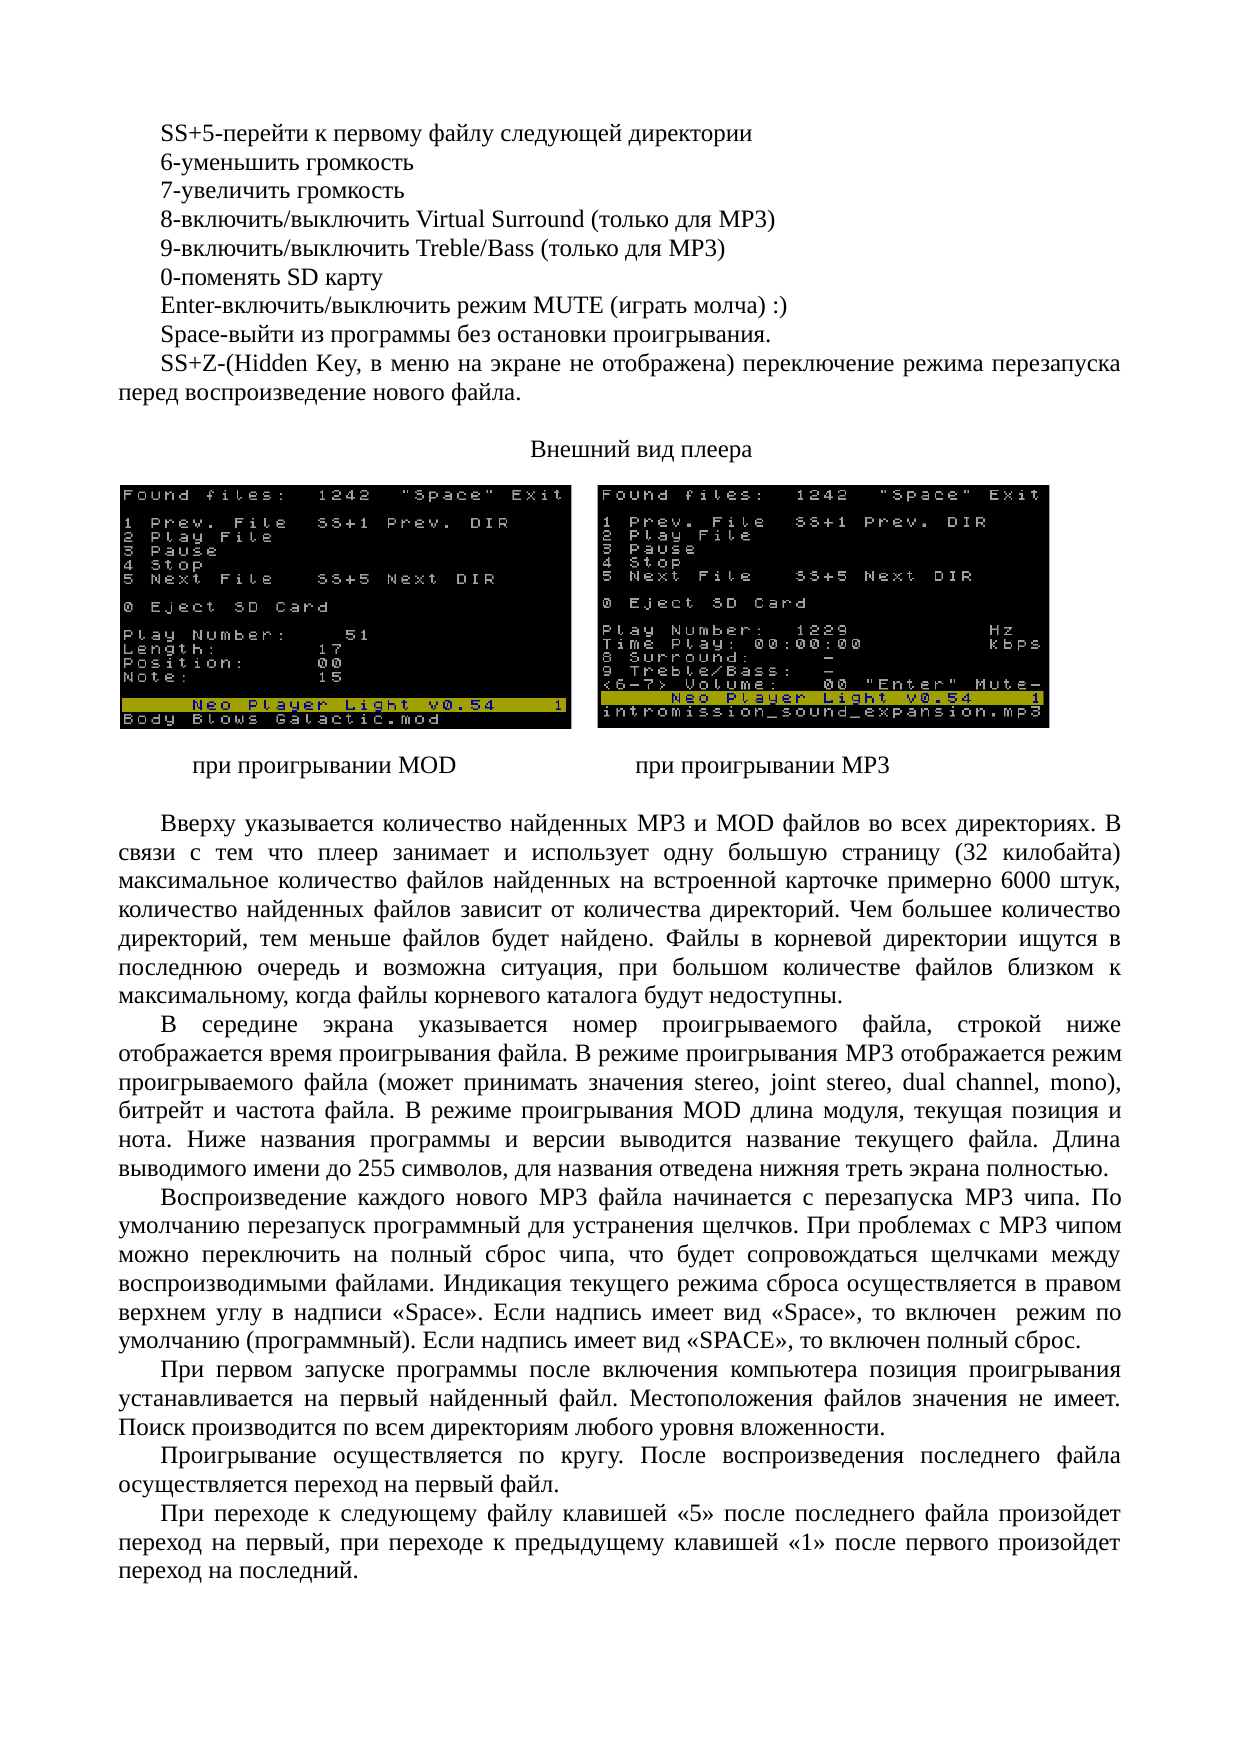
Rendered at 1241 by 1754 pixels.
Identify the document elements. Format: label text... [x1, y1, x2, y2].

text 6-уменьшить громкость [118, 147, 1122, 176]
text 0-поменять SD карту [118, 262, 1122, 291]
text Внешний вид плеера [118, 434, 1122, 463]
text При переходе к следующему файлу клавишей «5» после последнего файла произойдет переход на первый, при переходе к предыдущему клавишей «1» после первого произойдет переход на последний. [118, 1498, 1122, 1584]
text при проигрывании MOD при проигрывании MP3 [118, 463, 1122, 779]
text Enter-включить/выключить режим MUTE (играть молча) :) [118, 291, 1122, 319]
text В середине экрана указывается номер проигрываемого файла, строкой ниже отображается время проигрывания файла. В режиме проигрывания MP3 отображается режим проигрываемого файла (может принимать значения stereo, joint stereo, dual channel, mono), битрейт и частота файла. В режиме проигрывания MOD длина модуля, текущая позиция и нота. Ниже названия программы и версии выводится название текущего файла. Длина выводимого имени до 255 символов, для названия отведена нижняя треть экрана полностью. [118, 1009, 1122, 1182]
picture [120, 485, 572, 729]
text При первом запуске программы после включения компьютера позиция проигрывания устанавливается на первый найденный файл. Местоположения файлов значения не имеет. Поиск производится по всем директориям любого уровня вложенности. [118, 1354, 1122, 1441]
text SS+Z-(Hidden Key, в меню на экране не отображена) переключение режима перезапуска перед воспроизведение нового файла. [118, 348, 1122, 406]
text Вверху указывается количество найденных MP3 и MOD файлов во всех директориях. В связи с тем что плеер занимает и использует одну большую страницу (32 килобайта) максимальное количество файлов найденных на встроенной карточке примерно 6000 штук, количество найденных файлов зависит от количества директорий. Чем большее количество директорий, тем меньше файлов будет найдено. Файлы в корневой директории ищутся в последнюю очередь и возможна ситуация, при большом количестве файлов близком к максимальному, когда файлы корневого каталога будут недоступны. [118, 808, 1122, 1009]
text 9-включить/выключить Treble/Bass (только для MP3) [118, 233, 1122, 262]
text 7-увеличить громкость [118, 176, 1122, 204]
text Воспроизведение каждого нового MP3 файла начинается с перезапуска MP3 чипа. По умолчанию перезапуск программный для устранения щелчков. При проблемах с MP3 чипом можно переключить на полный сброс чипа, что будет сопровождаться щелчками между воспроизводимыми файлами. Индикация текущего режима сброса осуществляется в правом верхнем углу в надписи «Space». Если надпись имеет вид «Space», то включен режим по умолчанию (программный). Если надпись имеет вид «SPACE», то включен полный сброс. [118, 1182, 1122, 1354]
text Проигрывание осуществляется по кругу. После воспроизведения последнего файла осуществляется переход на первый файл. [118, 1441, 1122, 1498]
picture [597, 485, 1050, 728]
text 8-включить/выключить Virtual Surround (только для MP3) [118, 204, 1122, 233]
text Space-выйти из программы без остановки проигрывания. [118, 319, 1122, 348]
text SS+5-перейти к первому файлу следующей директории [118, 118, 1122, 147]
